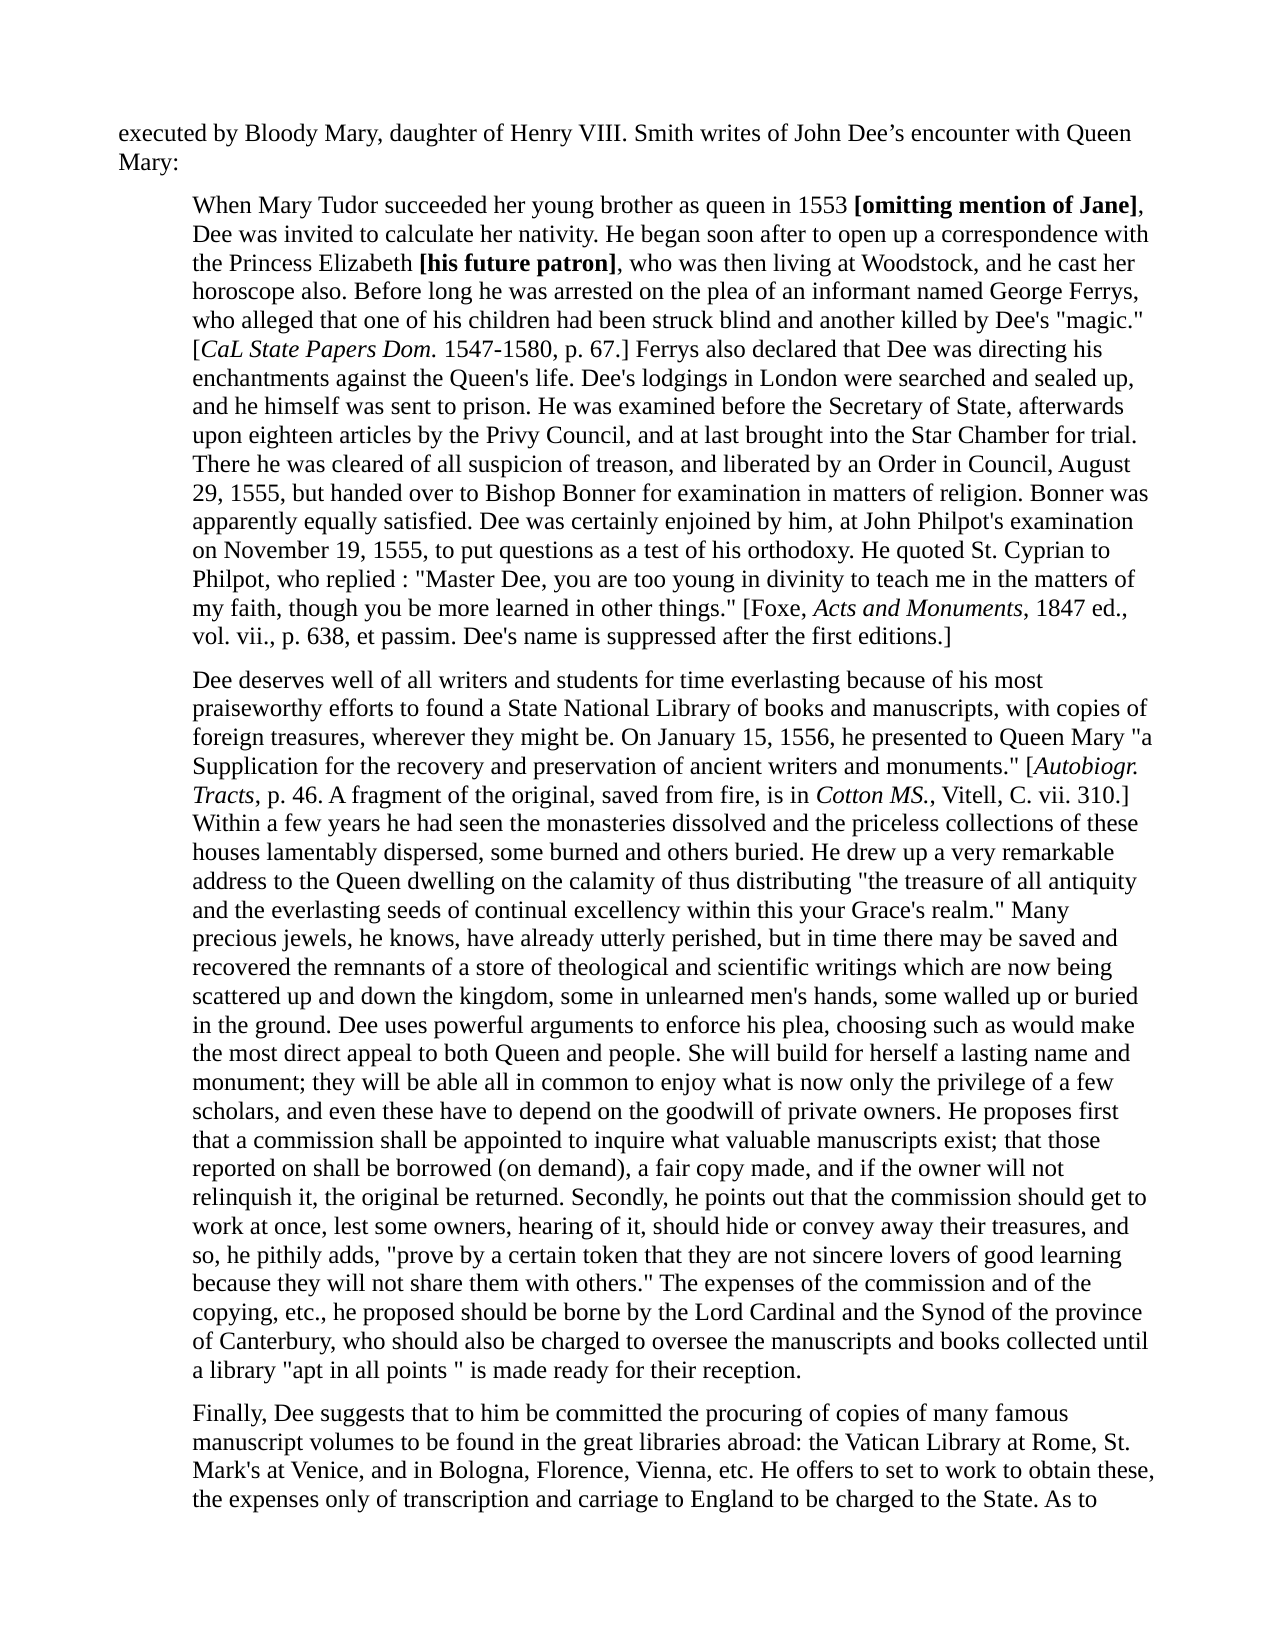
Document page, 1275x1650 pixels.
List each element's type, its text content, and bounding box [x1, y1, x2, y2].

text executed by Bloody Mary, daughter of Henry VIII. Smith writes of John Dee’s encounter with Queen Mary: [118, 118, 1157, 176]
text Finally, Dee suggests that to him be committed the procuring of copies of many famous manuscript volumes to be found in the great libraries abroad: the Vatican Library at Rome, St. Mark's at Venice, and in Bologna, Florence, Vienna, etc. He offers to set to work to obtain these, the expenses only of transcription and carriage to England to be charged to the State. As to [192, 1398, 1157, 1513]
text Dee deserves well of all writers and students for time everlasting because of his most praiseworthy efforts to found a State National Library of books and manuscripts, with copies of foreign treasures, wherever they might be. On January 15, 1556, he presented to Queen Mary "a Supplication for the recovery and preservation of ancient writers and monuments." [Autobiogr. Tracts, p. 46. A fragment of the original, saved from fire, is in Cotton MS., Vitell, C. vii. 310.] Within a few years he had seen the monasteries dissolved and the priceless collections of these houses lamentably dispersed, some burned and others buried. He drew up a very remarkable address to the Queen dwelling on the calamity of thus distributing "the treasure of all antiquity and the everlasting seeds of continual excellency within this your Grace's realm." Many precious jewels, he knows, have already utterly perished, but in time there may be saved and recovered the remnants of a store of theological and scientific writings which are now being scattered up and down the kingdom, some in unlearned men's hands, some walled up or buried in the ground. Dee uses powerful arguments to enforce his plea, choosing such as would make the most direct appeal to both Queen and people. She will build for herself a lasting name and monument; they will be able all in common to enjoy what is now only the privilege of a few scholars, and even these have to depend on the goodwill of private owners. He proposes first that a commission shall be appointed to inquire what valuable manuscripts exist; that those reported on shall be borrowed (on demand), a fair copy made, and if the owner will not relinquish it, the original be returned. Secondly, he points out that the commission should get to work at once, lest some owners, hearing of it, should hide or convey away their treasures, and so, he pithily adds, "prove by a certain token that they are not sincere lovers of good learning because they will not share them with others." The expenses of the commission and of the copying, etc., he proposed should be borne by the Lord Cardinal and the Synod of the province of Canterbury, who should also be charged to oversee the manuscripts and books collected until a library "apt in all points " is made ready for their reception. [192, 665, 1157, 1383]
text When Mary Tudor succeeded her young brother as queen in 1553 [omitting mention of Jane], Dee was invited to calculate her nativity. He began soon after to open up a correspondence with the Princess Elizabeth [his future patron], who was then living at Woodstock, and he cast her horoscope also. Before long he was arrested on the plea of an informant named George Ferrys, who alleged that one of his children had been struck blind and another killed by Dee's "magic." [CaL State Papers Dom. 1547-1580, p. 67.] Ferrys also declared that Dee was directing his enchantments against the Queen's life. Dee's lodgings in London were searched and sealed up, and he himself was sent to prison. He was examined before the Secretary of State, afterwards upon eighteen articles by the Privy Council, and at last brought into the Star Chamber for trial. There he was cleared of all suspicion of treason, and liberated by an Order in Council, August 29, 1555, but handed over to Bishop Bonner for examination in matters of religion. Bonner was apparently equally satisfied. Dee was certainly enjoined by him, at John Philpot's examination on November 19, 1555, to put questions as a test of his orthodoxy. He quoted St. Cyprian to Philpot, who replied : "Master Dee, you are too young in divinity to teach me in the matters of my faith, though you be more learned in other things." [Foxe, Acts and Monuments, 1847 ed., vol. vii., p. 638, et passim. Dee's name is suppressed after the first editions.] [192, 190, 1157, 650]
